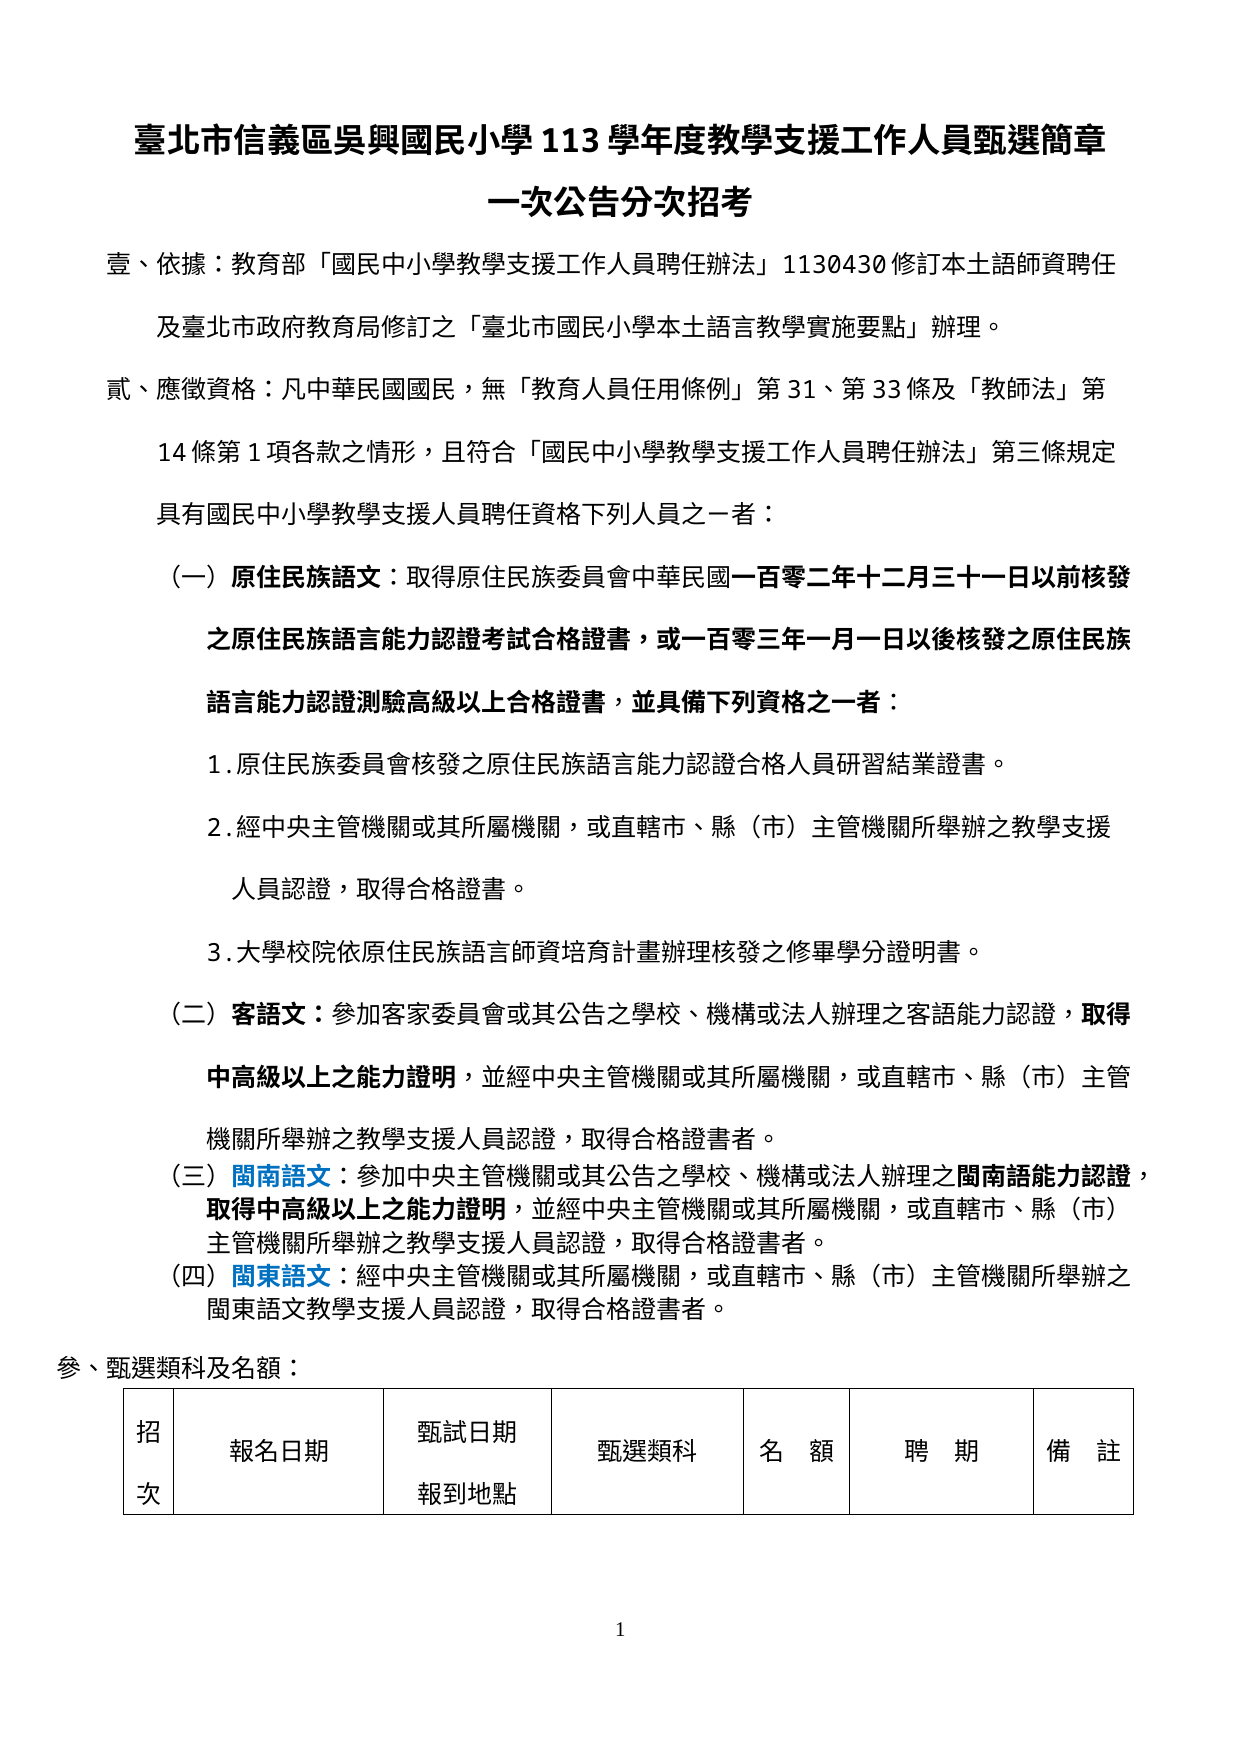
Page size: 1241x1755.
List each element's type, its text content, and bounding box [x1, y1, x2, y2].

text 2.經中央主管機關或其所屬機關，或直轄市、縣（市）主管機關所舉辦之教學支援人員認證，取得合格證書。 [206, 784, 1134, 909]
text （四）閩東語文：經中央主管機關或其所屬機關，或直轄市、縣（市）主管機關所舉辦之閩東語文教學支援人員認證，取得合格證書者。 [156, 1259, 1134, 1325]
text 3.大學校院依原住民族語言師資培育計畫辦理核發之修畢學分證明書。 [131, 909, 1134, 971]
table_header 甄試日期 報到地點 [384, 1389, 551, 1514]
text （二）客語文：參加客家委員會或其公告之學校、機構或法人辦理之客語能力認證，取得中高級以上之能力證明，並經中央主管機關或其所屬機關，或直轄市、縣（市）主管機關所舉辦之教學支援人員認證，取得合格證書者。 [156, 971, 1134, 1159]
table_header 備 註 [1034, 1389, 1133, 1514]
table_header [106, 1388, 123, 1514]
list 依據：教育部「國民中小學教學支援工作人員聘任辦法」1130430修訂本土語師資聘任及臺北市政府教育局修訂之「臺北市國民小學本土語言教學實施要點」辦理。 [106, 221, 1135, 346]
table_header 聘 期 [850, 1389, 1033, 1514]
table_header 甄選類科 [552, 1389, 743, 1514]
text 一次公告分次招考 [106, 159, 1134, 221]
list 甄選類科及名額： [56, 1325, 1135, 1388]
list 應徵資格：凡中華民國國民，無「教育人員任用條例」第31、第33條及「教師法」第14條第1項各款之情形，且符合「國民中小學教學支援工作人員聘任辦法」第三條規定具有國民中小學教學支援人員聘任資格下列人員之ㄧ者： [106, 346, 1135, 534]
table_header 名 額 [744, 1389, 849, 1514]
text 1.原住民族委員會核發之原住民族語言能力認證合格人員研習結業證書。 [131, 721, 1134, 784]
table_header 報名日期 [174, 1389, 383, 1514]
text 臺北市信義區吳興國民小學113學年度教學支援工作人員甄選簡章 [106, 96, 1134, 159]
table_header 招次 [124, 1389, 173, 1514]
text （三）閩南語文：參加中央主管機關或其公告之學校、機構或法人辦理之閩南語能力認證，取得中高級以上之能力證明，並經中央主管機關或其所屬機關，或直轄市、縣（市）主管機關所舉辦之教學支援人員認證，取得合格證書者。 [156, 1159, 1134, 1259]
text （一）原住民族語文：取得原住民族委員會中華民國一百零二年十二月三十一日以前核發之原住民族語言能力認證考試合格證書，或一百零三年一月一日以後核發之原住民族語言能力認證測驗高級以上合格證書，並具備下列資格之一者： [156, 534, 1134, 721]
